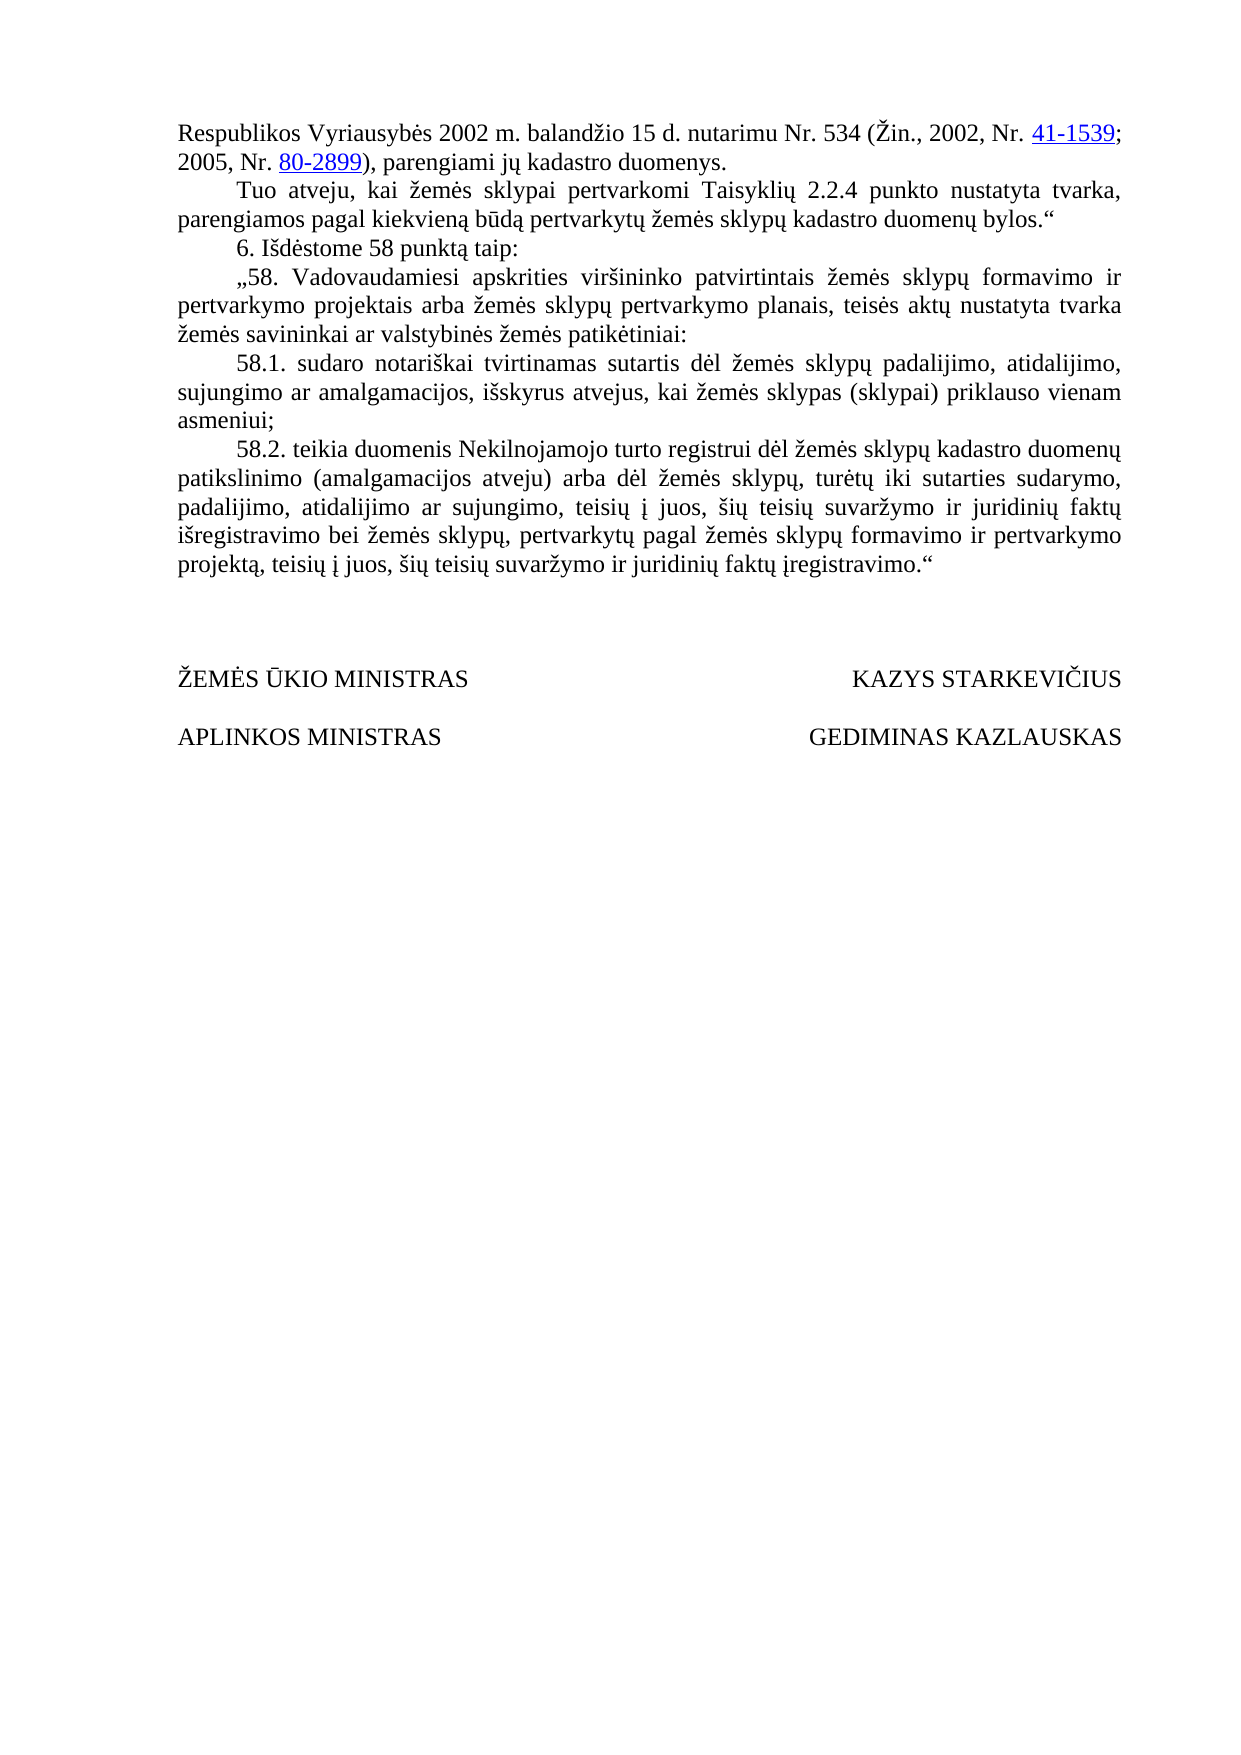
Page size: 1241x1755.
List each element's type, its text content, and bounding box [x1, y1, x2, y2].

text Respublikos Vyriausybės 2002 m. balandžio 15 d. nutarimu Nr. 534 (Žin., 2002, Nr. 41-1539; 2005, Nr. 80-2899), parengiami jų kadastro duomenys. [177, 118, 1122, 176]
text APLINKOS MINISTRAS GEDIMINAS KAZLAUSKAS [177, 722, 1122, 751]
text „58. Vadovaudamiesi apskrities viršininko patvirtintais žemės sklypų formavimo ir pertvarkymo projektais arba žemės sklypų pertvarkymo planais, teisės aktų nustatyta tvarka žemės savininkai ar valstybinės žemės patikėtiniai: [177, 262, 1122, 348]
text 6. Išdėstome 58 punktą taip: [177, 233, 1122, 262]
text 58.1. sudaro notariškai tvirtinamas sutartis dėl žemės sklypų padalijimo, atidalijimo, sujungimo ar amalgamacijos, išskyrus atvejus, kai žemės sklypas (sklypai) priklauso vienam asmeniui; [177, 348, 1122, 434]
text ŽEMĖS ŪKIO MINISTRAS KAZYS STARKEVIČIUS [177, 664, 1122, 693]
text Tuo atveju, kai žemės sklypai pertvarkomi Taisyklių 2.2.4 punkto nustatyta tvarka, parengiamos pagal kiekvieną būdą pertvarkytų žemės sklypų kadastro duomenų bylos.“ [177, 176, 1122, 233]
text 58.2. teikia duomenis Nekilnojamojo turto registrui dėl žemės sklypų kadastro duomenų patikslinimo (amalgamacijos atveju) arba dėl žemės sklypų, turėtų iki sutarties sudarymo, padalijimo, atidalijimo ar sujungimo, teisių į juos, šių teisių suvaržymo ir juridinių faktų išregistravimo bei žemės sklypų, pertvarkytų pagal žemės sklypų formavimo ir pertvarkymo projektą, teisių į juos, šių teisių suvaržymo ir juridinių faktų įregistravimo.“ [177, 434, 1122, 578]
